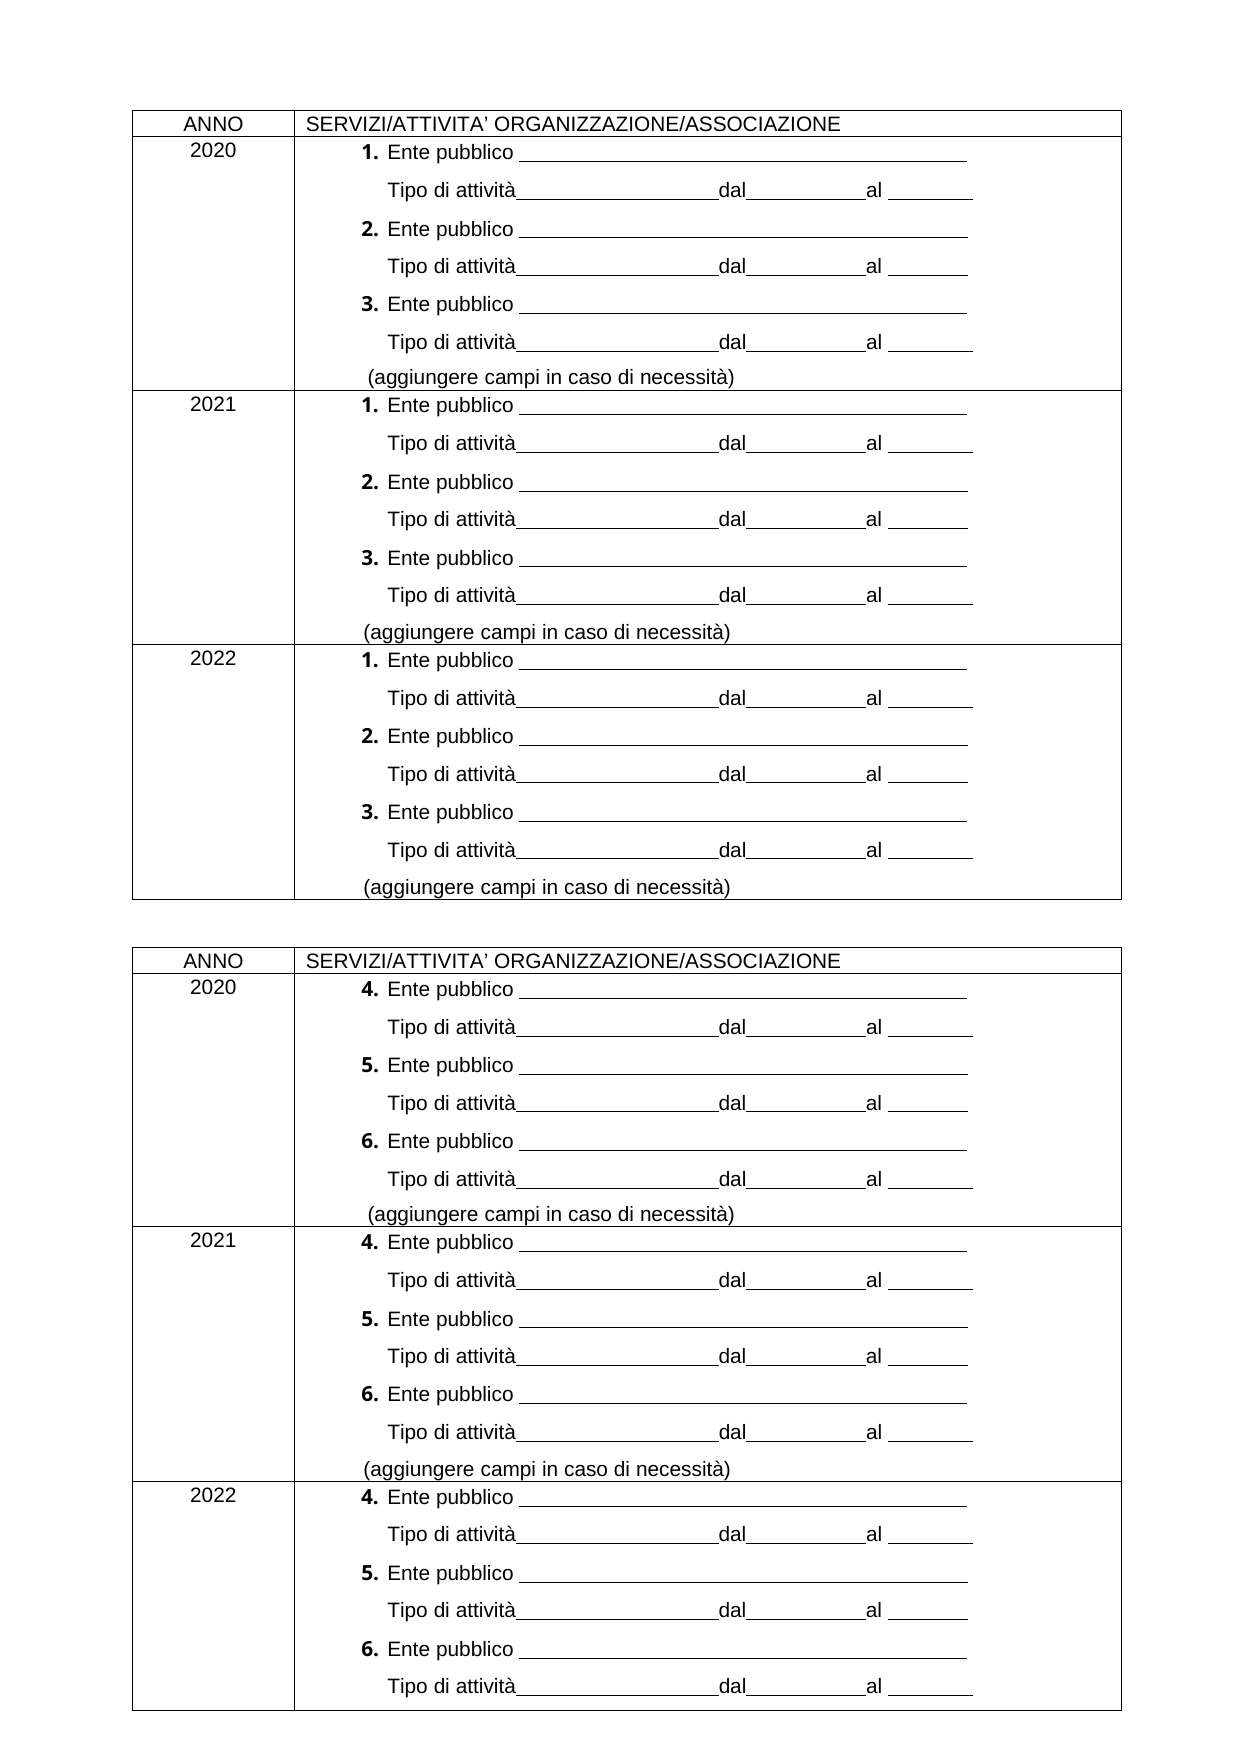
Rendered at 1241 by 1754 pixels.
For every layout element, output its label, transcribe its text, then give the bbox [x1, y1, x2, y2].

table_cell 2020 [133, 137, 294, 389]
table_cell Ente pubblico Tipo di attività dal al Ente pubblico Tipo di attività dal al Ente pubblico Tipo di attività dal al (aggiungere campi in caso di necessità) [295, 391, 1121, 644]
table_cell Ente pubblico Tipo di attività dal al Ente pubblico Tipo di attività dal al Ente pubblico Tipo di attività dal al [295, 1482, 1121, 1710]
table_cell 2021 [133, 1227, 294, 1481]
table_cell Ente pubblico Tipo di attività dal al Ente pubblico Tipo di attività dal al Ente pubblico Tipo di attività dal al (aggiungere campi in caso di necessità) [295, 645, 1121, 898]
table_header SERVIZI/ATTIVITA’ ORGANIZZAZIONE/ASSOCIAZIONE [295, 111, 1121, 136]
table_header ANNO [133, 948, 294, 973]
table_header ANNO [133, 111, 294, 136]
table_cell 2022 [133, 645, 294, 898]
table_cell 2021 [133, 391, 294, 644]
table_cell Ente pubblico Tipo di attività dal al Ente pubblico Tipo di attività dal al Ente pubblico Tipo di attività dal al (aggiungere campi in caso di necessità) [295, 974, 1121, 1226]
table_cell Ente pubblico Tipo di attività dal al Ente pubblico Tipo di attività dal al Ente pubblico Tipo di attività dal al (aggiungere campi in caso di necessità) [295, 1227, 1121, 1481]
table_cell 2020 [133, 974, 294, 1226]
table_cell 2022 [133, 1482, 294, 1710]
table_cell Ente pubblico Tipo di attività dal al Ente pubblico Tipo di attività dal al Ente pubblico Tipo di attività dal al (aggiungere campi in caso di necessità) [295, 137, 1121, 389]
table_header SERVIZI/ATTIVITA’ ORGANIZZAZIONE/ASSOCIAZIONE [295, 948, 1121, 973]
